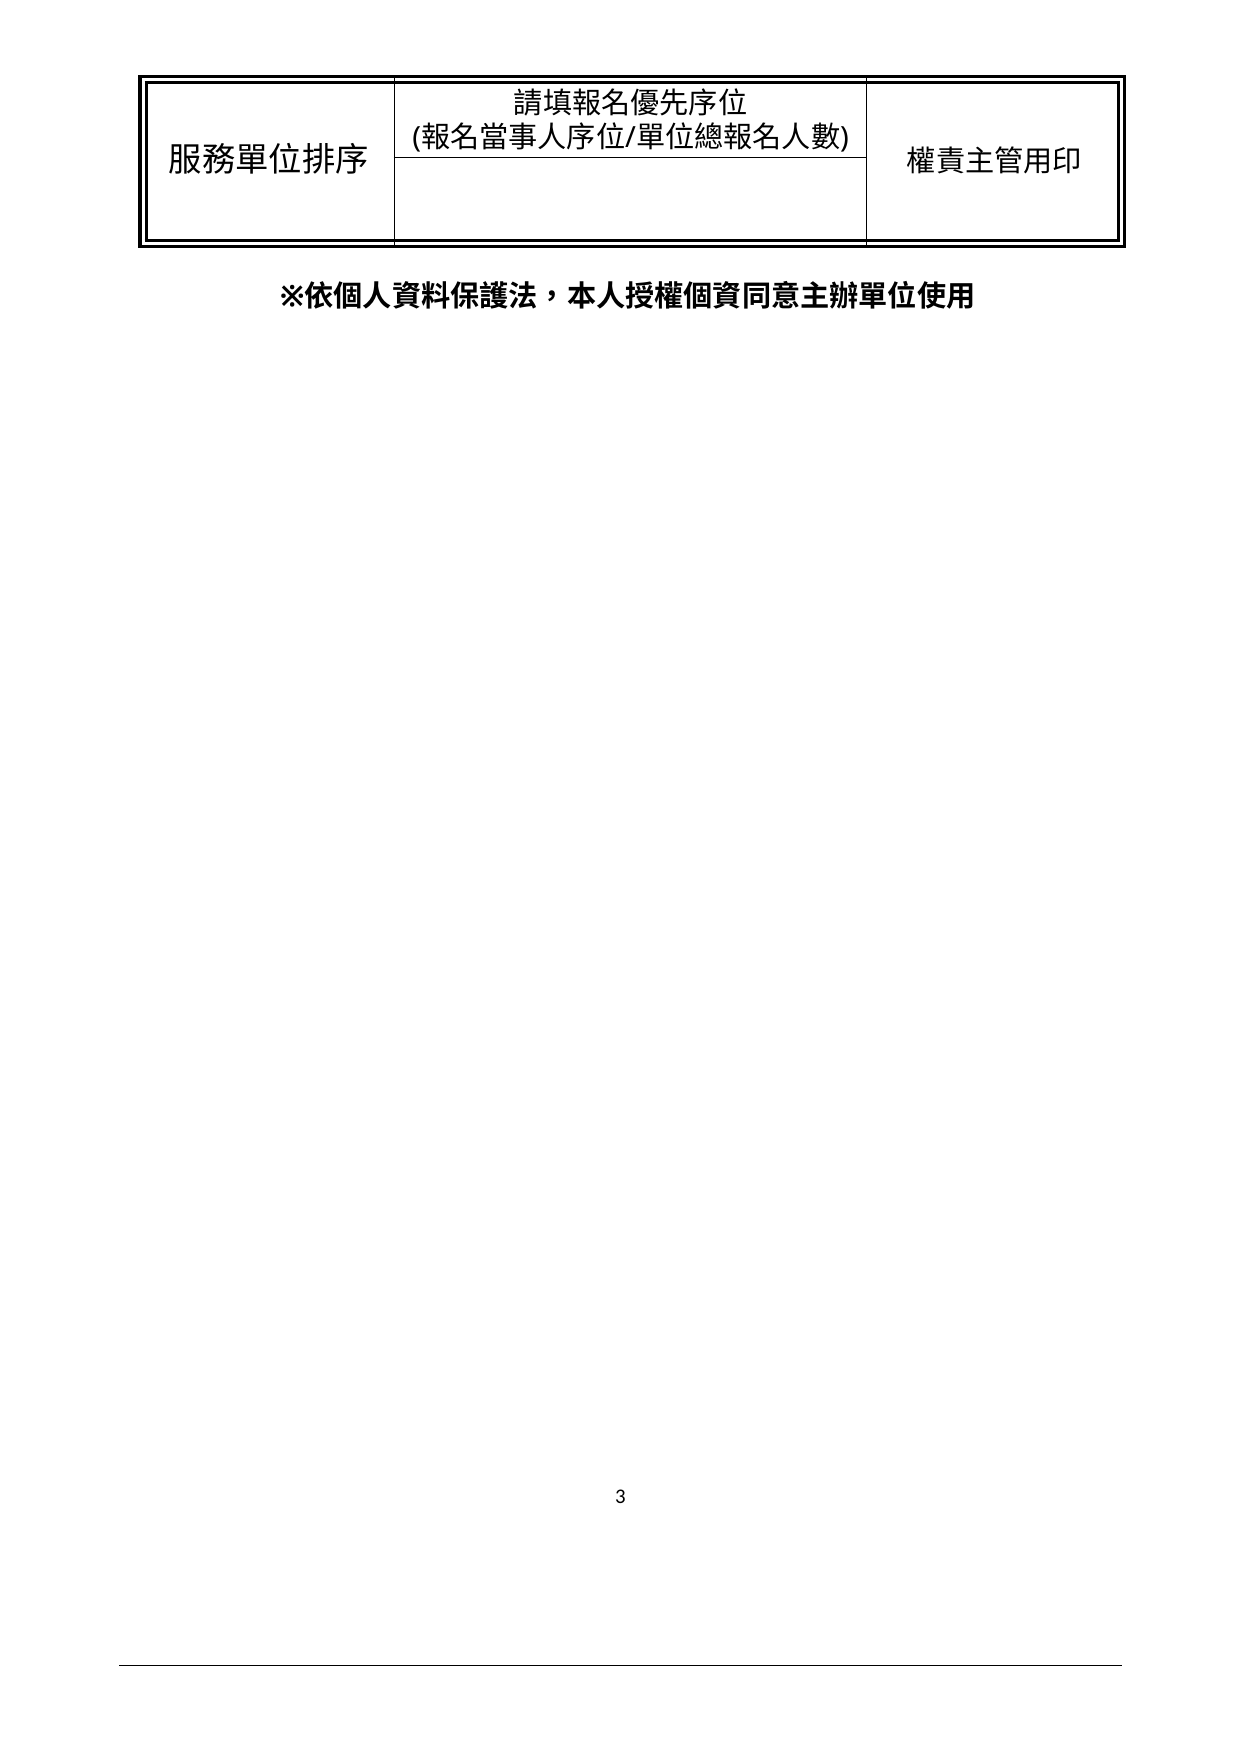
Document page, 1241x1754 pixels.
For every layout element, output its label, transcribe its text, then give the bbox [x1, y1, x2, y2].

table_cell [395, 158, 866, 238]
table_header 請填報名優先序位 (報名當事人序位/單位總報名人數) [395, 84, 866, 157]
table_header 權責主管用印 [867, 78, 1122, 238]
table_header 服務單位排序 [143, 78, 394, 238]
text ※依個人資料保護法，本人授權個資同意主辦單位使用 [118, 273, 1122, 315]
